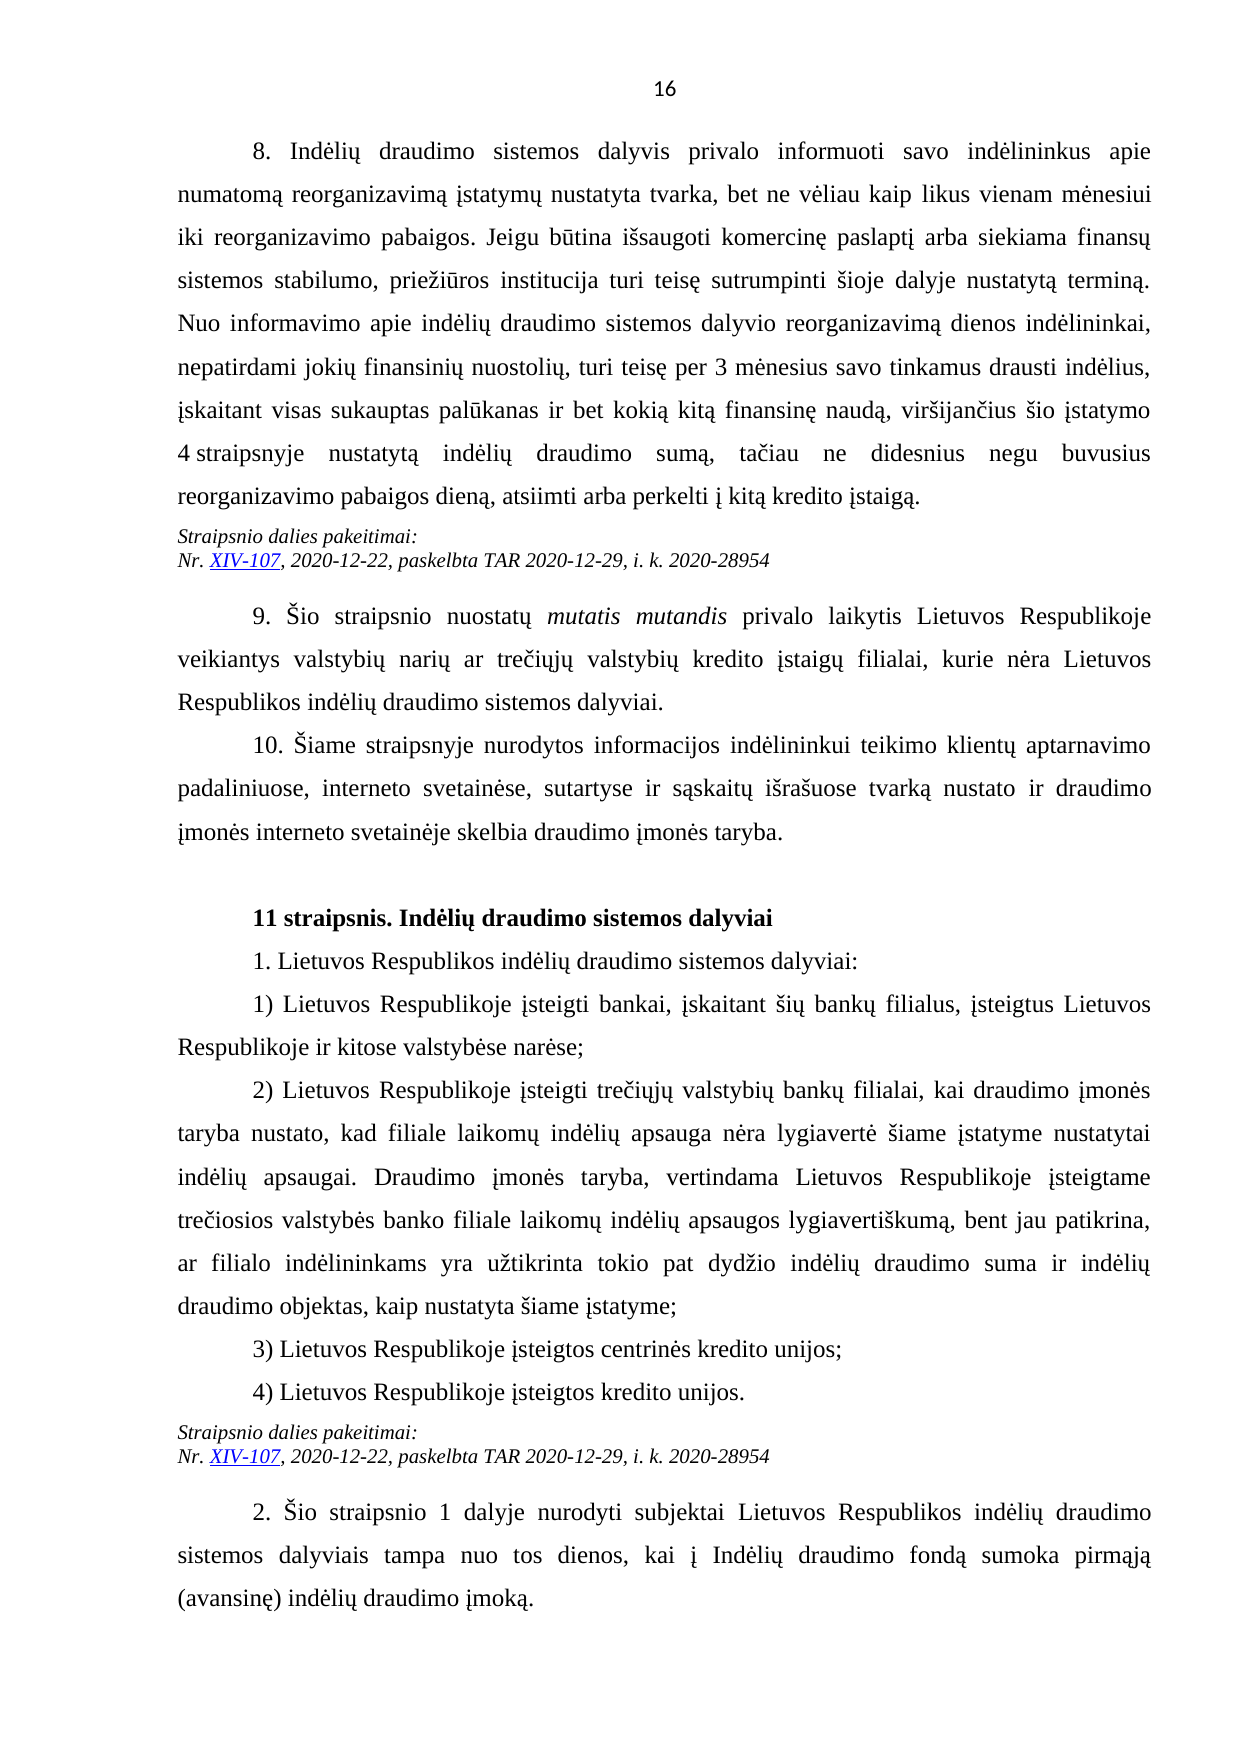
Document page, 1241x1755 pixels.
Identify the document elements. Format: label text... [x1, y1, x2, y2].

text 9. Šio straipsnio nuostatų mutatis mutandis privalo laikytis Lietuvos Respublikoje veikiantys valstybių narių ar trečiųjų valstybių kredito įstaigų filialai, kurie nėra Lietuvos Respublikos indėlių draudimo sistemos dalyviai. [177, 601, 1152, 716]
text 11 straipsnis. Indėlių draudimo sistemos dalyviai [177, 903, 1152, 932]
text Straipsnio dalies pakeitimai: [177, 524, 1152, 548]
text 1) Lietuvos Respublikoje įsteigti bankai, įskaitant šių bankų filialus, įsteigtus Lietuvos Respublikoje ir kitose valstybėse narėse; [177, 989, 1152, 1061]
text 10. Šiame straipsnyje nurodytos informacijos indėlininkui teikimo klientų aptarnavimo padaliniuose, interneto svetainėse, sutartyse ir sąskaitų išrašuose tvarką nustato ir draudimo įmonės interneto svetainėje skelbia draudimo įmonės taryba. [177, 730, 1152, 845]
text 8. Indėlių draudimo sistemos dalyvis privalo informuoti savo indėlininkus apie numatomą reorganizavimą įstatymų nustatyta tvarka, bet ne vėliau kaip likus vienam mėnesiui iki reorganizavimo pabaigos. Jeigu būtina išsaugoti komercinę paslaptį arba siekiama finansų sistemos stabilumo, priežiūros institucija turi teisę sutrumpinti šioje dalyje nustatytą terminą. Nuo informavimo apie indėlių draudimo sistemos dalyvio reorganizavimą dienos indėlininkai, nepatirdami jokių finansinių nuostolių, turi teisę per 3 mėnesius savo tinkamus drausti indėlius, įskaitant visas sukauptas palūkanas ir bet kokią kitą finansinę naudą, viršijančius šio įstatymo 4 straipsnyje nustatytą indėlių draudimo sumą, tačiau ne didesnius negu buvusius reorganizavimo pabaigos dieną, atsiimti arba perkelti į kitą kredito įstaigą. [177, 136, 1152, 510]
text Straipsnio dalies pakeitimai: [177, 1420, 1152, 1444]
text Nr. XIV-107, 2020-12-22, paskelbta TAR 2020-12-29, i. k. 2020-28954 [177, 1444, 1152, 1468]
text 4) Lietuvos Respublikoje įsteigtos kredito unijos. [177, 1377, 1152, 1406]
text 2) Lietuvos Respublikoje įsteigti trečiųjų valstybių bankų filialai, kai draudimo įmonės taryba nustato, kad filiale laikomų indėlių apsauga nėra lygiavertė šiame įstatyme nustatytai indėlių apsaugai. Draudimo įmonės taryba, vertindama Lietuvos Respublikoje įsteigtame trečiosios valstybės banko filiale laikomų indėlių apsaugos lygiavertiškumą, bent jau patikrina, ar filialo indėlininkams yra užtikrinta tokio pat dydžio indėlių draudimo suma ir indėlių draudimo objektas, kaip nustatyta šiame įstatyme; [177, 1075, 1152, 1320]
text 3) Lietuvos Respublikoje įsteigtos centrinės kredito unijos; [177, 1334, 1152, 1363]
text 2. Šio straipsnio 1 dalyje nurodyti subjektai Lietuvos Respublikos indėlių draudimo sistemos dalyviais tampa nuo tos dienos, kai į Indėlių draudimo fondą sumoka pirmąją (avansinę) indėlių draudimo įmoką. [177, 1497, 1152, 1612]
text 1. Lietuvos Respublikos indėlių draudimo sistemos dalyviai: [177, 946, 1152, 975]
text Nr. XIV-107, 2020-12-22, paskelbta TAR 2020-12-29, i. k. 2020-28954 [177, 548, 1152, 572]
